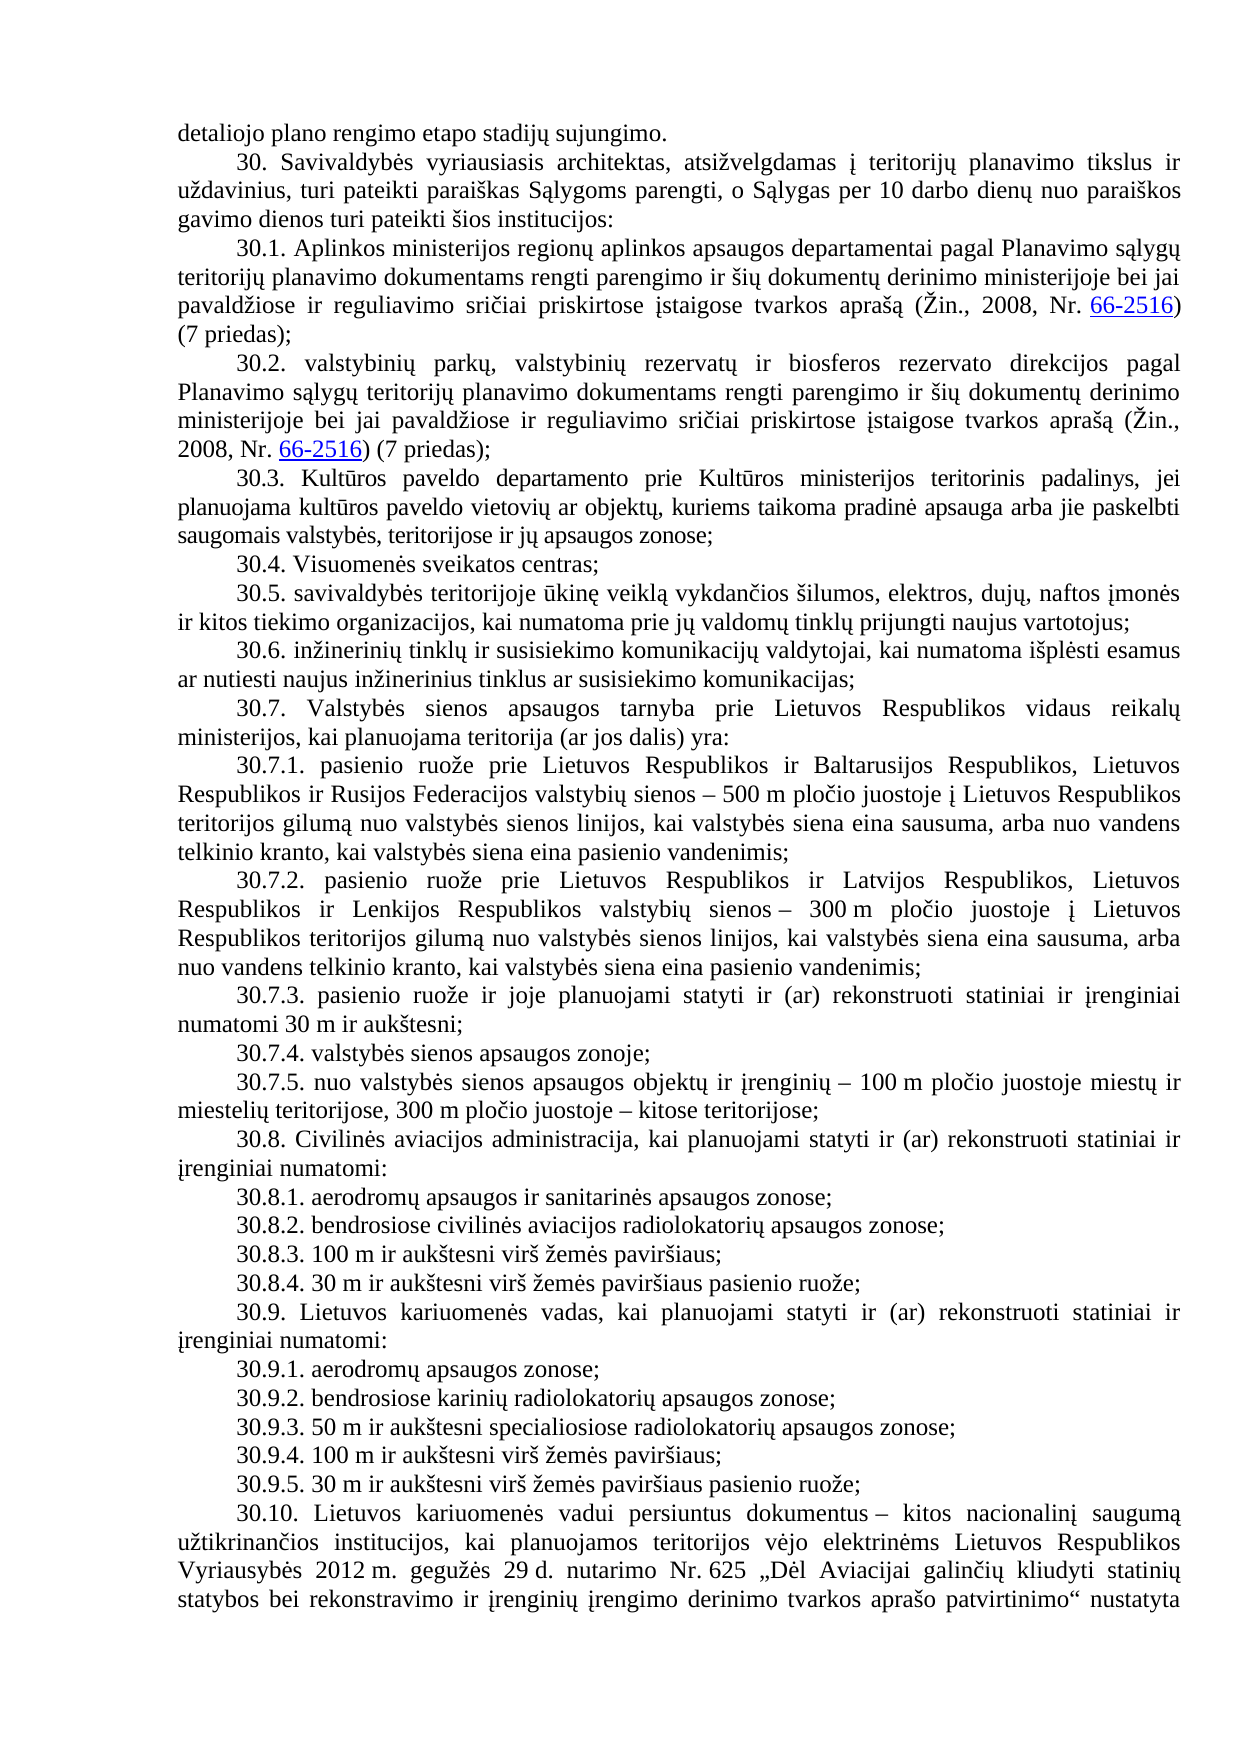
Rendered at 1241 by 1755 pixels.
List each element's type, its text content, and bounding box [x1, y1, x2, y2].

text 30.8. Civilinės aviacijos administracija, kai planuojami statyti ir (ar) rekonstruoti statiniai ir įrenginiai numatomi: [177, 1124, 1181, 1182]
text 30.7. Valstybės sienos apsaugos tarnyba prie Lietuvos Respublikos vidaus reikalų ministerijos, kai planuojama teritorija (ar jos dalis) yra: [177, 693, 1181, 751]
text 30.7.3. pasienio ruože ir joje planuojami statyti ir (ar) rekonstruoti statiniai ir įrenginiai numatomi 30 m ir aukštesni; [177, 981, 1181, 1038]
text 30.2. valstybinių parkų, valstybinių rezervatų ir biosferos rezervato direkcijos pagal Planavimo sąlygų teritorijų planavimo dokumentams rengti parengimo ir šių dokumentų derinimo ministerijoje bei jai pavaldžiose ir reguliavimo sričiai priskirtose įstaigose tvarkos aprašą (Žin., 2008, Nr. 66-2516) (7 priedas); [177, 348, 1181, 463]
text 30.9. Lietuvos kariuomenės vadas, kai planuojami statyti ir (ar) rekonstruoti statiniai ir įrenginiai numatomi: [177, 1297, 1181, 1354]
text 30.7.2. pasienio ruože prie Lietuvos Respublikos ir Latvijos Respublikos, Lietuvos Respublikos ir Lenkijos Respublikos valstybių sienos – 300 m pločio juostoje į Lietuvos Respublikos teritorijos gilumą nuo valstybės sienos linijos, kai valstybės siena eina sausuma, arba nuo vandens telkinio kranto, kai valstybės siena eina pasienio vandenimis; [177, 866, 1181, 981]
text 30.9.4. 100 m ir aukštesni virš žemės paviršiaus; [177, 1441, 1181, 1469]
text 30.9.2. bendrosiose karinių radiolokatorių apsaugos zonose; [177, 1383, 1181, 1412]
text 30.10. Lietuvos kariuomenės vadui persiuntus dokumentus – kitos nacionalinį saugumą užtikrinančios institucijos, kai planuojamos teritorijos vėjo elektrinėms Lietuvos Respublikos Vyriausybės 2012 m. gegužės 29 d. nutarimo Nr. 625 „Dėl Aviacijai galinčių kliudyti statinių statybos bei rekonstravimo ir įrenginių įrengimo derinimo tvarkos aprašo patvirtinimo“ nustatyta [177, 1498, 1181, 1613]
text 30.7.4. valstybės sienos apsaugos zonoje; [177, 1038, 1181, 1067]
text 30.1. Aplinkos ministerijos regionų aplinkos apsaugos departamentai pagal Planavimo sąlygų teritorijų planavimo dokumentams rengti parengimo ir šių dokumentų derinimo ministerijoje bei jai pavaldžiose ir reguliavimo sričiai priskirtose įstaigose tvarkos aprašą (Žin., 2008, Nr. 66-2516) (7 priedas); [177, 233, 1181, 348]
text 30.3. Kultūros paveldo departamento prie Kultūros ministerijos teritorinis padalinys, jei planuojama kultūros paveldo vietovių ar objektų, kuriems taikoma pradinė apsauga arba jie paskelbti saugomais valstybės, teritorijose ir jų apsaugos zonose; [177, 463, 1181, 549]
text 30.7.1. pasienio ruože prie Lietuvos Respublikos ir Baltarusijos Respublikos, Lietuvos Respublikos ir Rusijos Federacijos valstybių sienos – 500 m pločio juostoje į Lietuvos Respublikos teritorijos gilumą nuo valstybės sienos linijos, kai valstybės siena eina sausuma, arba nuo vandens telkinio kranto, kai valstybės siena eina pasienio vandenimis; [177, 751, 1181, 866]
text 30.9.1. aerodromų apsaugos zonose; [177, 1354, 1181, 1383]
text 30.8.1. aerodromų apsaugos ir sanitarinės apsaugos zonose; [177, 1182, 1181, 1211]
text 30.9.5. 30 m ir aukštesni virš žemės paviršiaus pasienio ruože; [177, 1469, 1181, 1498]
text detaliojo plano rengimo etapo stadijų sujungimo. [177, 118, 1181, 147]
text 30.5. savivaldybės teritorijoje ūkinę veiklą vykdančios šilumos, elektros, dujų, naftos įmonės ir kitos tiekimo organizacijos, kai numatoma prie jų valdomų tinklų prijungti naujus vartotojus; [177, 578, 1181, 636]
text 30.8.3. 100 m ir aukštesni virš žemės paviršiaus; [177, 1239, 1181, 1268]
text 30.8.4. 30 m ir aukštesni virš žemės paviršiaus pasienio ruože; [177, 1268, 1181, 1297]
text 30.9.3. 50 m ir aukštesni specialiosiose radiolokatorių apsaugos zonose; [177, 1412, 1181, 1441]
text 30. Savivaldybės vyriausiasis architektas, atsižvelgdamas į teritorijų planavimo tikslus ir uždavinius, turi pateikti paraiškas Sąlygoms parengti, o Sąlygas per 10 darbo dienų nuo paraiškos gavimo dienos turi pateikti šios institucijos: [177, 147, 1181, 233]
text 30.6. inžinerinių tinklų ir susisiekimo komunikacijų valdytojai, kai numatoma išplėsti esamus ar nutiesti naujus inžinerinius tinklus ar susisiekimo komunikacijas; [177, 636, 1181, 693]
text 30.4. Visuomenės sveikatos centras; [177, 549, 1181, 578]
text 30.8.2. bendrosiose civilinės aviacijos radiolokatorių apsaugos zonose; [177, 1211, 1181, 1239]
text 30.7.5. nuo valstybės sienos apsaugos objektų ir įrenginių – 100 m pločio juostoje miestų ir miestelių teritorijose, 300 m pločio juostoje – kitose teritorijose; [177, 1067, 1181, 1124]
